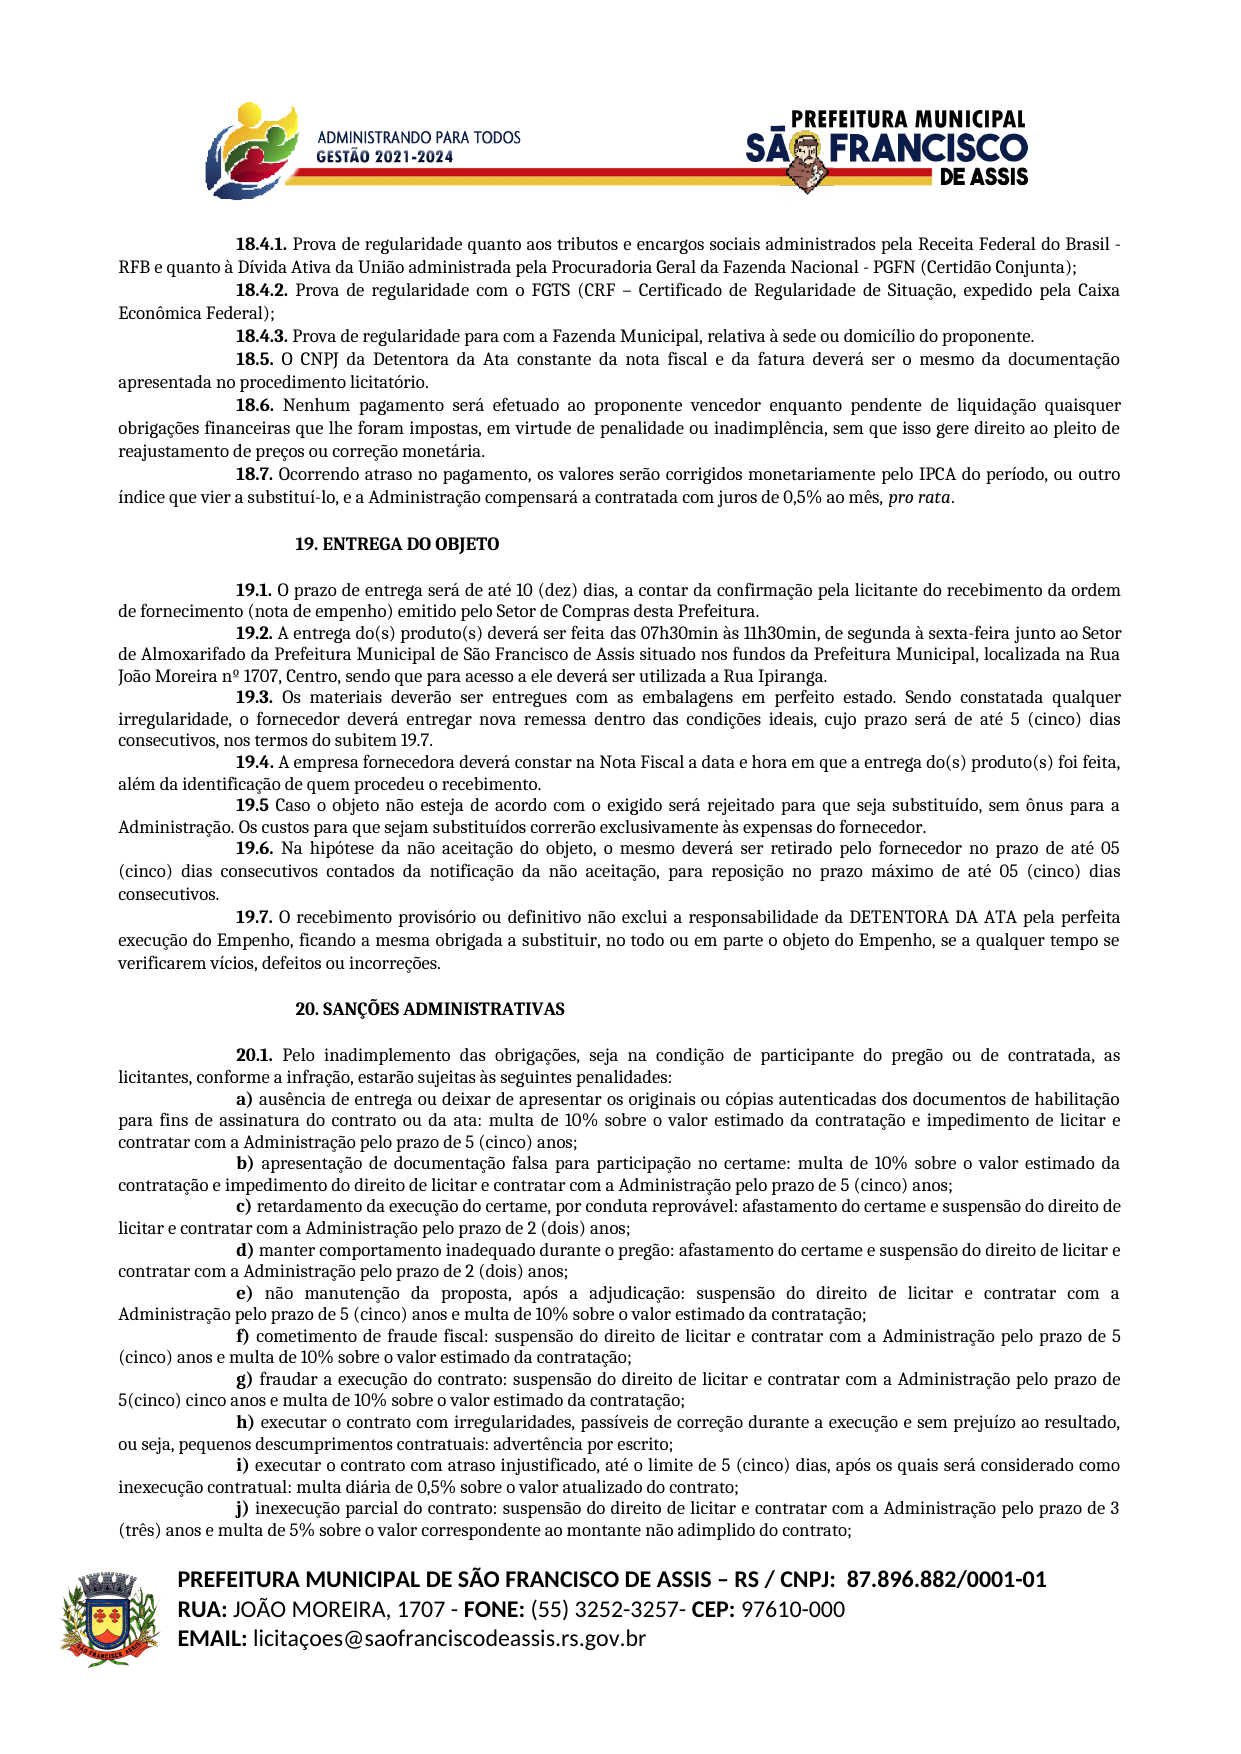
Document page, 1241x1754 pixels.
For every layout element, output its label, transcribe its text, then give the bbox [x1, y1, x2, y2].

text 18.5. O CNPJ da Detentora da Ata constante da nota fiscal e da fatura deverá ser o mesmo da documentação apresentada no procedimento licitatório. [118, 349, 1122, 393]
text 20. SANÇÕES ADMINISTRATIVAS [118, 999, 1122, 1021]
text c) retardamento da execução do certame, por conduta reprovável: afastamento do certame e suspensão do direito de licitar e contratar com a Administração pelo prazo de 2 (dois) anos; [118, 1196, 1122, 1239]
text 18.7. Ocorrendo atraso no pagamento, os valores serão corrigidos monetariamente pelo IPCA do período, ou outro índice que vier a substituí-lo, e a Administração compensará a contratada com juros de 0,5% ao mês, pro rata. [118, 464, 1122, 508]
text 20.1. Pelo inadimplemento das obrigações, seja na condição de participante do pregão ou de contratada, as licitantes, conforme a infração, estarão sujeitas às seguintes penalidades: [118, 1045, 1122, 1088]
text 19.4. A empresa fornecedora deverá constar na Nota Fiscal a data e hora em que a entrega do(s) produto(s) foi feita, além da identificação de quem procedeu o recebimento. [118, 752, 1122, 795]
text g) fraudar a execução do contrato: suspensão do direito de licitar e contratar com a Administração pelo prazo de 5(cinco) cinco anos e multa de 10% sobre o valor estimado da contratação; [118, 1368, 1122, 1412]
text d) manter comportamento inadequado durante o pregão: afastamento do certame e suspensão do direito de licitar e contratar com a Administração pelo prazo de 2 (dois) anos; [118, 1239, 1122, 1282]
text 18.4.3. Prova de regularidade para com a Fazenda Municipal, relativa à sede ou domicílio do proponente. [118, 326, 1122, 347]
text f) cometimento de fraude fiscal: suspensão do direito de licitar e contratar com a Administração pelo prazo de 5 (cinco) anos e multa de 10% sobre o valor estimado da contratação; [118, 1325, 1122, 1368]
text 19.1. O prazo de entrega será de até 10 (dez) dias, a contar da confirmação pela licitante do recebimento da ordem de fornecimento (nota de empenho) emitido pelo Setor de Compras desta Prefeitura. [118, 579, 1122, 622]
text 19.3. Os materiais deverão ser entregues com as embalagens em perfeito estado. Sendo constatada qualquer irregularidade, o fornecedor deverá entregar nova remessa dentro das condições ideais, cujo prazo será de até 5 (cinco) dias consecutivos, nos termos do subitem 19.7. [118, 687, 1122, 752]
text a) ausência de entrega ou deixar de apresentar os originais ou cópias autenticadas dos documentos de habilitação para fins de assinatura do contrato ou da ata: multa de 10% sobre o valor estimado da contratação e impedimento de licitar e contratar com a Administração pelo prazo de 5 (cinco) anos; [118, 1088, 1122, 1153]
text h) executar o contrato com irregularidades, passíveis de correção durante a execução e sem prejuízo ao resultado, ou seja, pequenos descumprimentos contratuais: advertência por escrito; [118, 1412, 1122, 1455]
text 18.6. Nenhum pagamento será efetuado ao proponente vencedor enquanto pendente de liquidação quaisquer obrigações financeiras que lhe foram impostas, em virtude de penalidade ou inadimplência, sem que isso gere direito ao pleito de reajustamento de preços ou correção monetária. [118, 395, 1122, 462]
text i) executar o contrato com atraso injustificado, até o limite de 5 (cinco) dias, após os quais será considerado como inexecução contratual: multa diária de 0,5% sobre o valor atualizado do contrato; [118, 1455, 1122, 1498]
text j) inexecução parcial do contrato: suspensão do direito de licitar e contratar com a Administração pelo prazo de 3 (três) anos e multa de 5% sobre o valor correspondente ao montante não adimplido do contrato; [118, 1498, 1122, 1541]
text 19.6. Na hipótese da não aceitação do objeto, o mesmo deverá ser retirado pelo fornecedor no prazo de até 05 (cinco) dias consecutivos contados da notificação da não aceitação, para reposição no prazo máximo de até 05 (cinco) dias consecutivos. [118, 838, 1122, 905]
text 19.5 Caso o objeto não esteja de acordo com o exigido será rejeitado para que seja substituído, sem ônus para a Administração. Os custos para que sejam substituídos correrão exclusivamente às expensas do fornecedor. [118, 795, 1122, 838]
text b) apresentação de documentação falsa para participação no certame: multa de 10% sobre o valor estimado da contratação e impedimento do direito de licitar e contratar com a Administração pelo prazo de 5 (cinco) anos; [118, 1153, 1122, 1196]
text 19. ENTREGA DO OBJETO [118, 533, 1122, 554]
text 19.2. A entrega do(s) produto(s) deverá ser feita das 07h30min às 11h30min, de segunda à sexta-feira junto ao Setor de Almoxarifado da Prefeitura Municipal de São Francisco de Assis situado nos fundos da Prefeitura Municipal, localizada na Rua João Moreira nº 1707, Centro, sendo que para acesso a ele deverá ser utilizada a Rua Ipiranga. [118, 622, 1122, 687]
text e) não manutenção da proposta, após a adjudicação: suspensão do direito de licitar e contratar com a Administração pelo prazo de 5 (cinco) anos e multa de 10% sobre o valor estimado da contratação; [118, 1282, 1122, 1325]
text 19.7. O recebimento provisório ou definitivo não exclui a responsabilidade da DETENTORA DA ATA pela perfeita execução do Empenho, ficando a mesma obrigada a substituir, no todo ou em parte o objeto do Empenho, se a qualquer tempo se verificarem vícios, defeitos ou incorreções. [118, 907, 1122, 974]
text 18.4.2. Prova de regularidade com o FGTS (CRF – Certificado de Regularidade de Situação, expedido pela Caixa Econômica Federal); [118, 280, 1122, 324]
text 18.4.1. Prova de regularidade quanto aos tributos e encargos sociais administrados pela Receita Federal do Brasil - RFB e quanto à Dívida Ativa da União administrada pela Procuradoria Geral da Fazenda Nacional - PGFN (Certidão Conjunta); [118, 234, 1122, 278]
